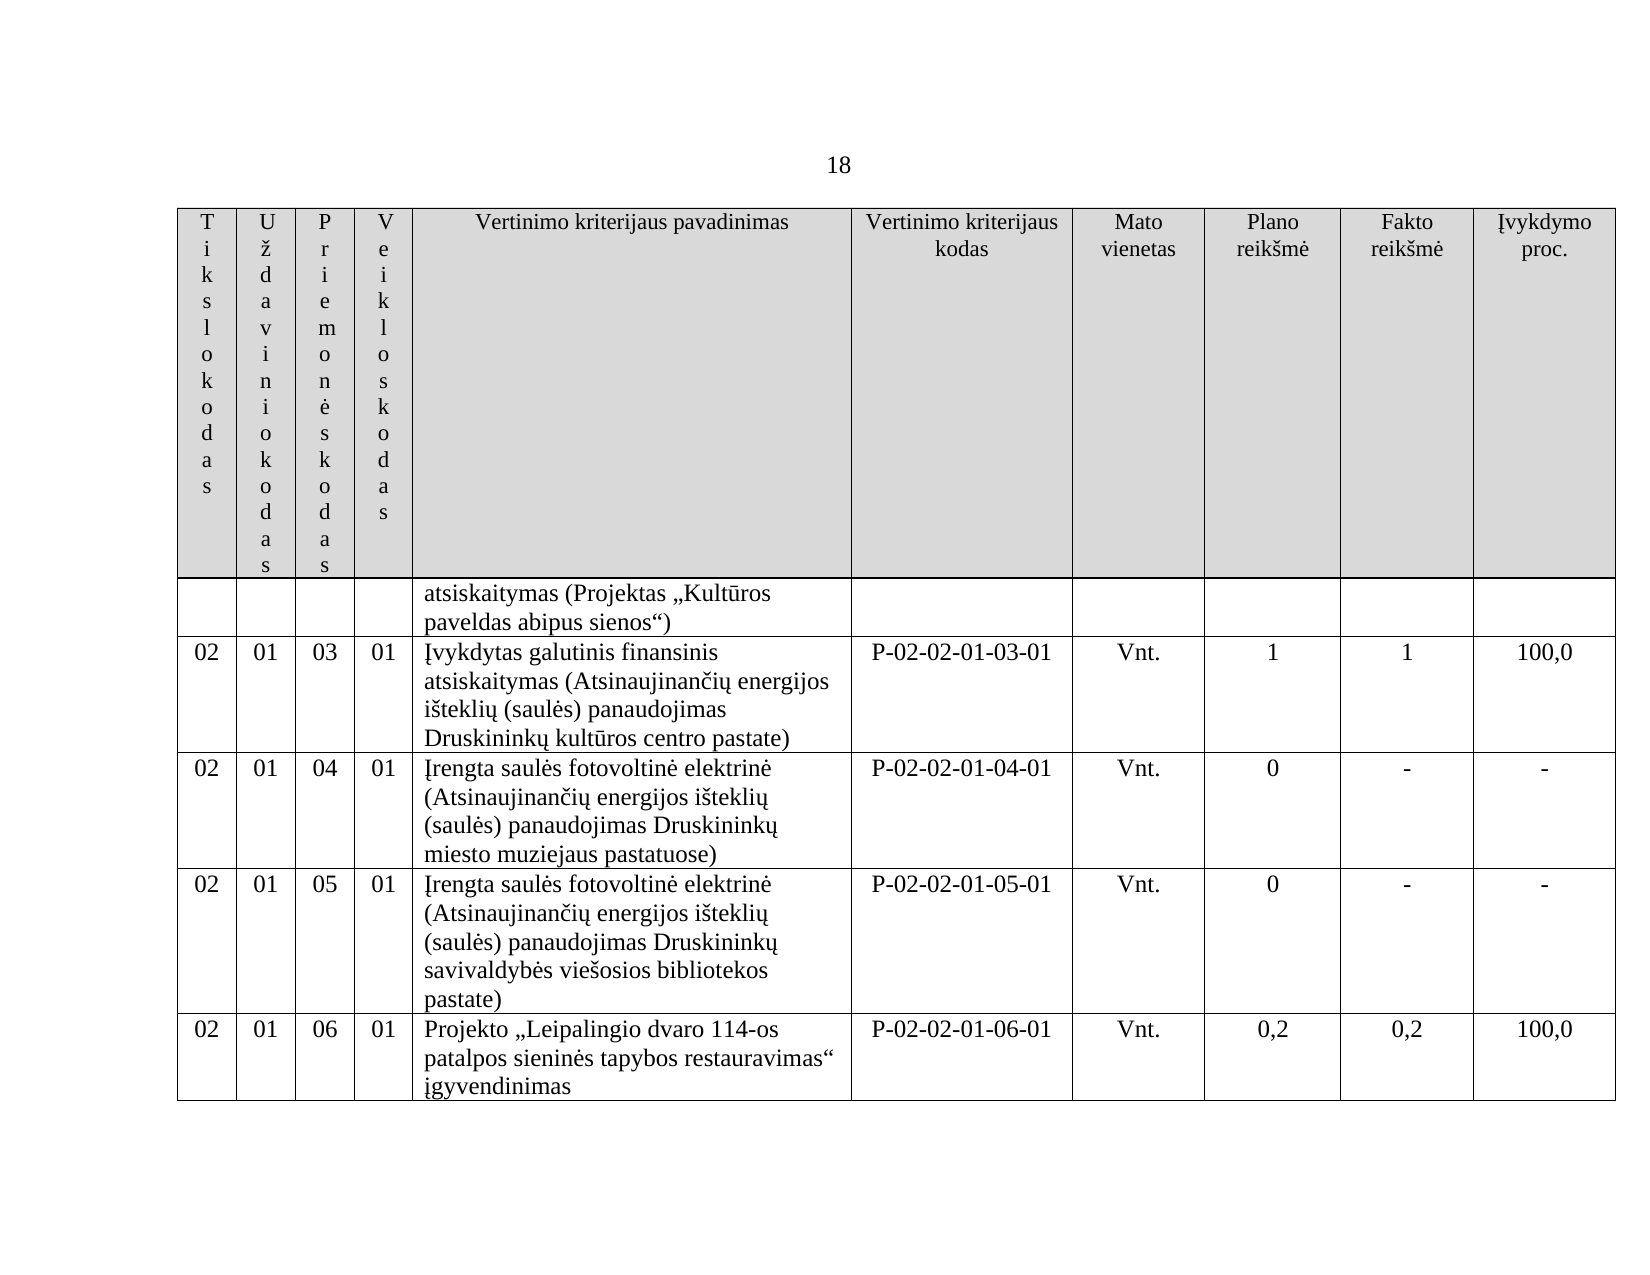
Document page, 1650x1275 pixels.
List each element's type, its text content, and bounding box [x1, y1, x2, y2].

table_cell 0 [1205, 869, 1340, 1013]
table_cell Įvykdytas galutinis finansinis atsiskaitymas (Atsinaujinančių energijos išteklių (saulės) panaudojimas Druskininkų kultūros centro pastate) [413, 637, 851, 752]
table_cell - [1474, 869, 1615, 1013]
table_cell [296, 579, 354, 636]
table_cell 01 [237, 1014, 295, 1100]
table_cell 01 [355, 753, 412, 868]
table_cell P-02-02-01-03-01 [852, 637, 1072, 752]
table_cell [178, 579, 236, 636]
table_cell [237, 579, 295, 636]
table_cell atsiskaitymas (Projektas „Kultūros paveldas abipus sienos“) [413, 579, 851, 636]
table_cell [1474, 579, 1615, 636]
table_cell - [1341, 869, 1473, 1013]
table_cell 02 [178, 753, 236, 868]
table_cell 01 [237, 869, 295, 1013]
table_cell P-02-02-01-06-01 [852, 1014, 1072, 1100]
table_header Priemonės kodas [296, 209, 354, 577]
table_cell 02 [178, 1014, 236, 1100]
table_cell 03 [296, 637, 354, 752]
table_cell 01 [237, 753, 295, 868]
table_cell 1 [1341, 637, 1473, 752]
table_cell [1205, 579, 1340, 636]
table_cell Vnt. [1073, 637, 1204, 752]
table_cell - [1474, 753, 1615, 868]
table_cell 05 [296, 869, 354, 1013]
table_cell [1073, 579, 1204, 636]
table_header Vertinimo kriterijaus pavadinimas [413, 209, 851, 577]
table_cell Vnt. [1073, 1014, 1204, 1100]
table_cell - [1341, 753, 1473, 868]
table_header Mato vienetas [1073, 209, 1204, 577]
table_cell P-02-02-01-05-01 [852, 869, 1072, 1013]
table_header Veiklos kodas [355, 209, 412, 577]
table_header Įvykdymo proc. [1474, 209, 1615, 577]
table_cell 01 [237, 637, 295, 752]
table_cell Vnt. [1073, 753, 1204, 868]
table_header Tikslo kodas [178, 209, 236, 577]
table_cell Vnt. [1073, 869, 1204, 1013]
table_cell 04 [296, 753, 354, 868]
table_header Fakto reikšmė [1341, 209, 1473, 577]
table_cell [852, 579, 1072, 636]
table_cell 100,0 [1474, 637, 1615, 752]
table_cell 01 [355, 1014, 412, 1100]
table_cell 02 [178, 637, 236, 752]
table_cell 0,2 [1205, 1014, 1340, 1100]
table_cell P-02-02-01-04-01 [852, 753, 1072, 868]
table_cell 06 [296, 1014, 354, 1100]
table_cell 0 [1205, 753, 1340, 868]
table_cell 100,0 [1474, 1014, 1615, 1100]
table_header Uždavinio kodas [237, 209, 295, 577]
table_cell 01 [355, 637, 412, 752]
table_cell Įrengta saulės fotovoltinė elektrinė (Atsinaujinančių energijos išteklių (saulės) panaudojimas Druskininkų miesto muziejaus pastatuose) [413, 753, 851, 868]
table_cell [1341, 579, 1473, 636]
table_cell 01 [355, 869, 412, 1013]
table_cell Įrengta saulės fotovoltinė elektrinė (Atsinaujinančių energijos išteklių (saulės) panaudojimas Druskininkų savivaldybės viešosios bibliotekos pastate) [413, 869, 851, 1013]
table_cell 02 [178, 869, 236, 1013]
table_cell 0,2 [1341, 1014, 1473, 1100]
table_cell Projekto „Leipalingio dvaro 114-os patalpos sieninės tapybos restauravimas“ įgyvendinimas [413, 1014, 851, 1100]
table_header Vertinimo kriterijaus kodas [852, 209, 1072, 577]
table_cell 1 [1205, 637, 1340, 752]
table_cell [355, 579, 412, 636]
table_header Plano reikšmė [1205, 209, 1340, 577]
